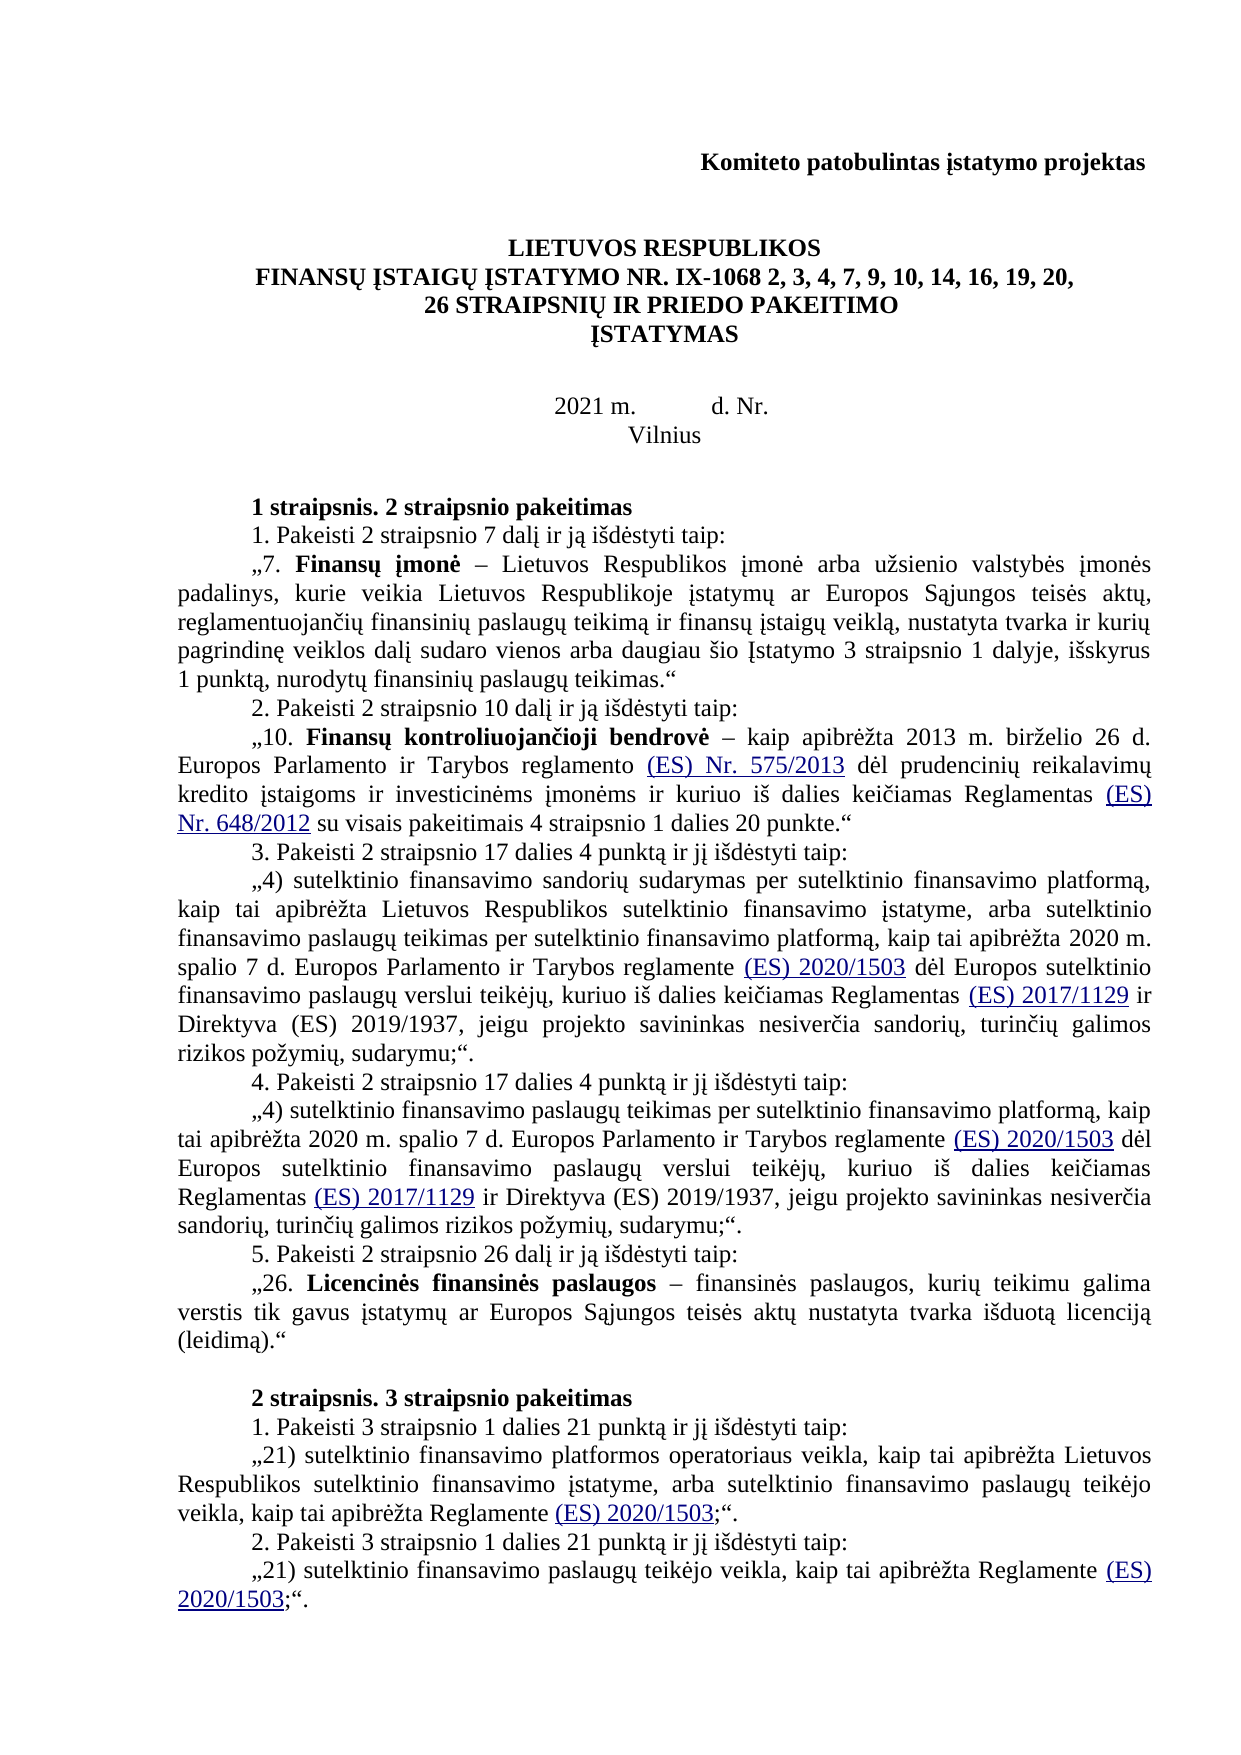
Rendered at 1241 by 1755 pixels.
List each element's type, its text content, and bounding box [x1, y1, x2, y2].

text „21) sutelktinio finansavimo paslaugų teikėjo veikla, kaip tai apibrėžta Reglamente (ES) 2020/1503;“. [177, 1556, 1152, 1613]
text Vilnius [177, 420, 1152, 449]
text 1. Pakeisti 2 straipsnio 7 dalį ir ją išdėstyti taip: [177, 521, 1152, 549]
text Komiteto patobulintas įstatymo projektas [694, 147, 1152, 176]
text LIETUVOS RESPUBLIKOS [177, 233, 1152, 262]
text 5. Pakeisti 2 straipsnio 26 dalį ir ją išdėstyti taip: [177, 1239, 1152, 1268]
text „26. Licencinės finansinės paslaugos – finansinės paslaugos, kurių teikimu galima verstis tik gavus įstatymų ar Europos Sąjungos teisės aktų nustatyta tvarka išduotą licenciją (leidimą).“ [177, 1268, 1152, 1354]
text „4) sutelktinio finansavimo sandorių sudarymas per sutelktinio finansavimo platformą, kaip tai apibrėžta Lietuvos Respublikos sutelktinio finansavimo įstatyme, arba sutelktinio finansavimo paslaugų teikimas per sutelktinio finansavimo platformą, kaip tai apibrėžta 2020 m. spalio 7 d. Europos Parlamento ir Tarybos reglamente (ES) 2020/1503 dėl Europos sutelktinio finansavimo paslaugų verslui teikėjų, kuriuo iš dalies keičiamas Reglamentas (ES) 2017/1129 ir Direktyva (ES) 2019/1937, jeigu projekto savininkas nesiverčia sandorių, turinčių galimos rizikos požymių, sudarymu;“. [177, 866, 1152, 1067]
text 2. Pakeisti 3 straipsnio 1 dalies 21 punktą ir jį išdėstyti taip: [177, 1527, 1152, 1556]
text 4. Pakeisti 2 straipsnio 17 dalies 4 punktą ir jį išdėstyti taip: [177, 1067, 1152, 1096]
text „4) sutelktinio finansavimo paslaugų teikimas per sutelktinio finansavimo platformą, kaip tai apibrėžta 2020 m. spalio 7 d. Europos Parlamento ir Tarybos reglamente (ES) 2020/1503 dėl Europos sutelktinio finansavimo paslaugų verslui teikėjų, kuriuo iš dalies keičiamas Reglamentas (ES) 2017/1129 ir Direktyva (ES) 2019/1937, jeigu projekto savininkas nesiverčia sandorių, turinčių galimos rizikos požymių, sudarymu;“. [177, 1096, 1152, 1239]
text 2 straipsnis. 3 straipsnio pakeitimas [177, 1383, 1152, 1412]
text 1 straipsnis. 2 straipsnio pakeitimas [177, 492, 1152, 521]
text 1. Pakeisti 3 straipsnio 1 dalies 21 punktą ir jį išdėstyti taip: [177, 1412, 1152, 1441]
text „7. Finansų įmonė – Lietuvos Respublikos įmonė arba užsienio valstybės įmonės padalinys, kurie veikia Lietuvos Respublikoje įstatymų ar Europos Sąjungos teisės aktų, reglamentuojančių finansinių paslaugų teikimą ir finansų įstaigų veiklą, nustatyta tvarka ir kurių pagrindinę veiklos dalį sudaro vienos arba daugiau šio Įstatymo 3 straipsnio 1 dalyje, išskyrus 1 punktą, nurodytų finansinių paslaugų teikimas.“ [177, 549, 1152, 693]
text „10. Finansų kontroliuojančioji bendrovė – kaip apibrėžta 2013 m. birželio 26 d. Europos Parlamento ir Tarybos reglamento (ES) Nr. 575/2013 dėl prudencinių reikalavimų kredito įstaigoms ir investicinėms įmonėms ir kuriuo iš dalies keičiamas Reglamentas (ES) Nr. 648/2012 su visais pakeitimais 4 straipsnio 1 dalies 20 punkte.“ [177, 722, 1152, 837]
text 2. Pakeisti 2 straipsnio 10 dalį ir ją išdėstyti taip: [177, 693, 1152, 722]
text 2021 m. d. Nr. [177, 391, 1152, 420]
text „21) sutelktinio finansavimo platformos operatoriaus veikla, kaip tai apibrėžta Lietuvos Respublikos sutelktinio finansavimo įstatyme, arba sutelktinio finansavimo paslaugų teikėjo veikla, kaip tai apibrėžta Reglamente (ES) 2020/1503;“. [177, 1441, 1152, 1527]
text FINANSŲ ĮSTAIGŲ ĮSTATYMO NR. IX-1068 2, 3, 4, 7, 9, 10, 14, 16, 19, 20, 26 STRAIPSNIŲ IR PRIEDO PAKEITIMO [177, 262, 1152, 319]
text ĮSTATYMAS [177, 319, 1152, 348]
text 3. Pakeisti 2 straipsnio 17 dalies 4 punktą ir jį išdėstyti taip: [177, 837, 1152, 866]
